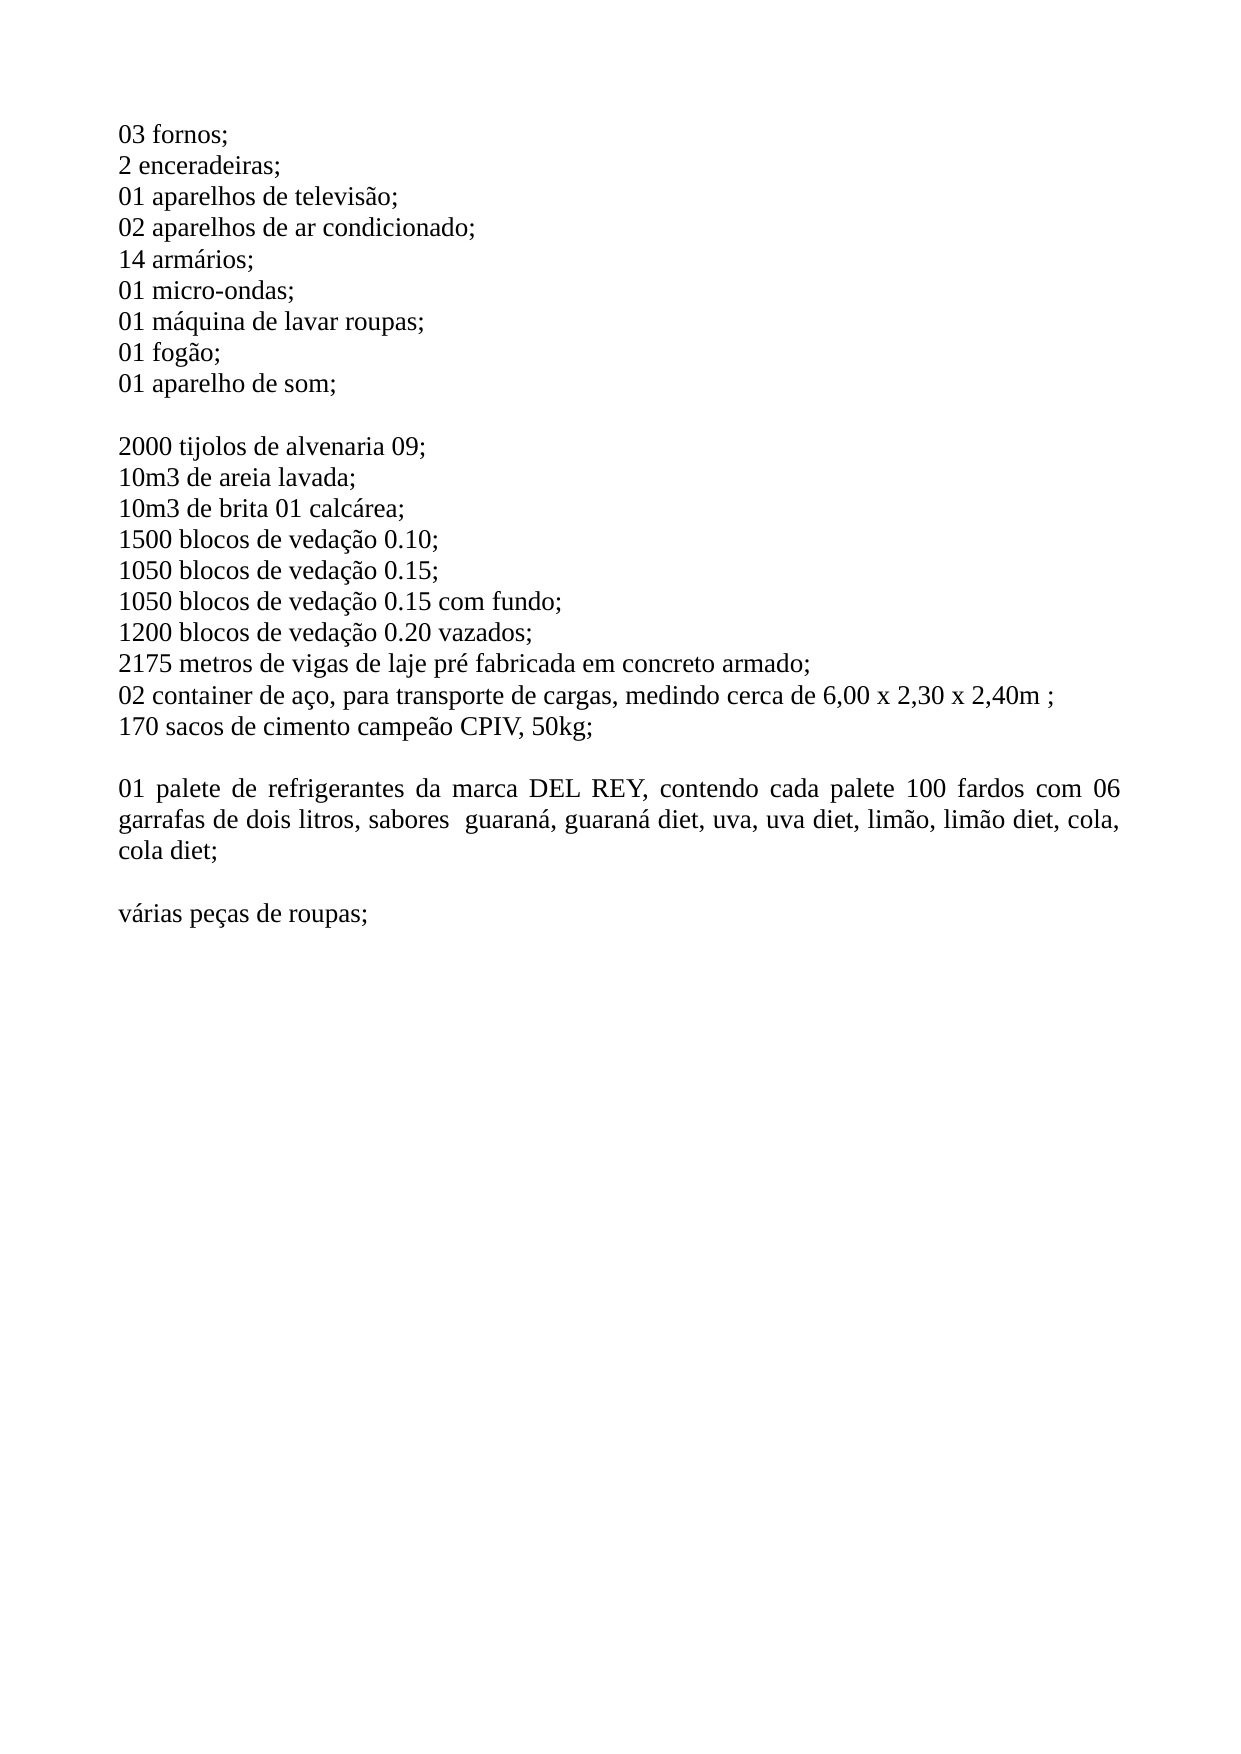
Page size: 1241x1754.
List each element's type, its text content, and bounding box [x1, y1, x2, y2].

text 01 micro-ondas; [118, 274, 1122, 305]
text 02 aparelhos de ar condicionado; [118, 212, 1122, 243]
text 1500 blocos de vedação 0.10; [118, 523, 1122, 554]
text 2175 metros de vigas de laje pré fabricada em concreto armado; [118, 648, 1122, 679]
text várias peças de roupas; [118, 897, 1122, 928]
text 14 armários; [118, 243, 1122, 274]
text 01 palete de refrigerantes da marca DEL REY, contendo cada palete 100 fardos com 06 garrafas de dois litros, sabores guaraná, guaraná diet, uva, uva diet, limão, limão diet, cola, cola diet; [118, 772, 1122, 866]
text 1200 blocos de vedação 0.20 vazados; [118, 616, 1122, 648]
text 02 container de aço, para transporte de cargas, medindo cerca de 6,00 x 2,30 x 2,40m ; [118, 679, 1122, 710]
text 2000 tijolos de alvenaria 09; [118, 429, 1122, 461]
text 170 sacos de cimento campeão CPIV, 50kg; [118, 710, 1122, 741]
text 01 máquina de lavar roupas; [118, 305, 1122, 336]
text 01 fogão; [118, 336, 1122, 367]
text 2 enceradeiras; [118, 149, 1122, 180]
text 1050 blocos de vedação 0.15; [118, 554, 1122, 585]
text 01 aparelhos de televisão; [118, 180, 1122, 212]
text 1050 blocos de vedação 0.15 com fundo; [118, 585, 1122, 616]
text 03 fornos; [118, 118, 1122, 149]
text 01 aparelho de som; [118, 367, 1122, 398]
text 10m3 de areia lavada; [118, 461, 1122, 492]
text 10m3 de brita 01 calcárea; [118, 492, 1122, 523]
